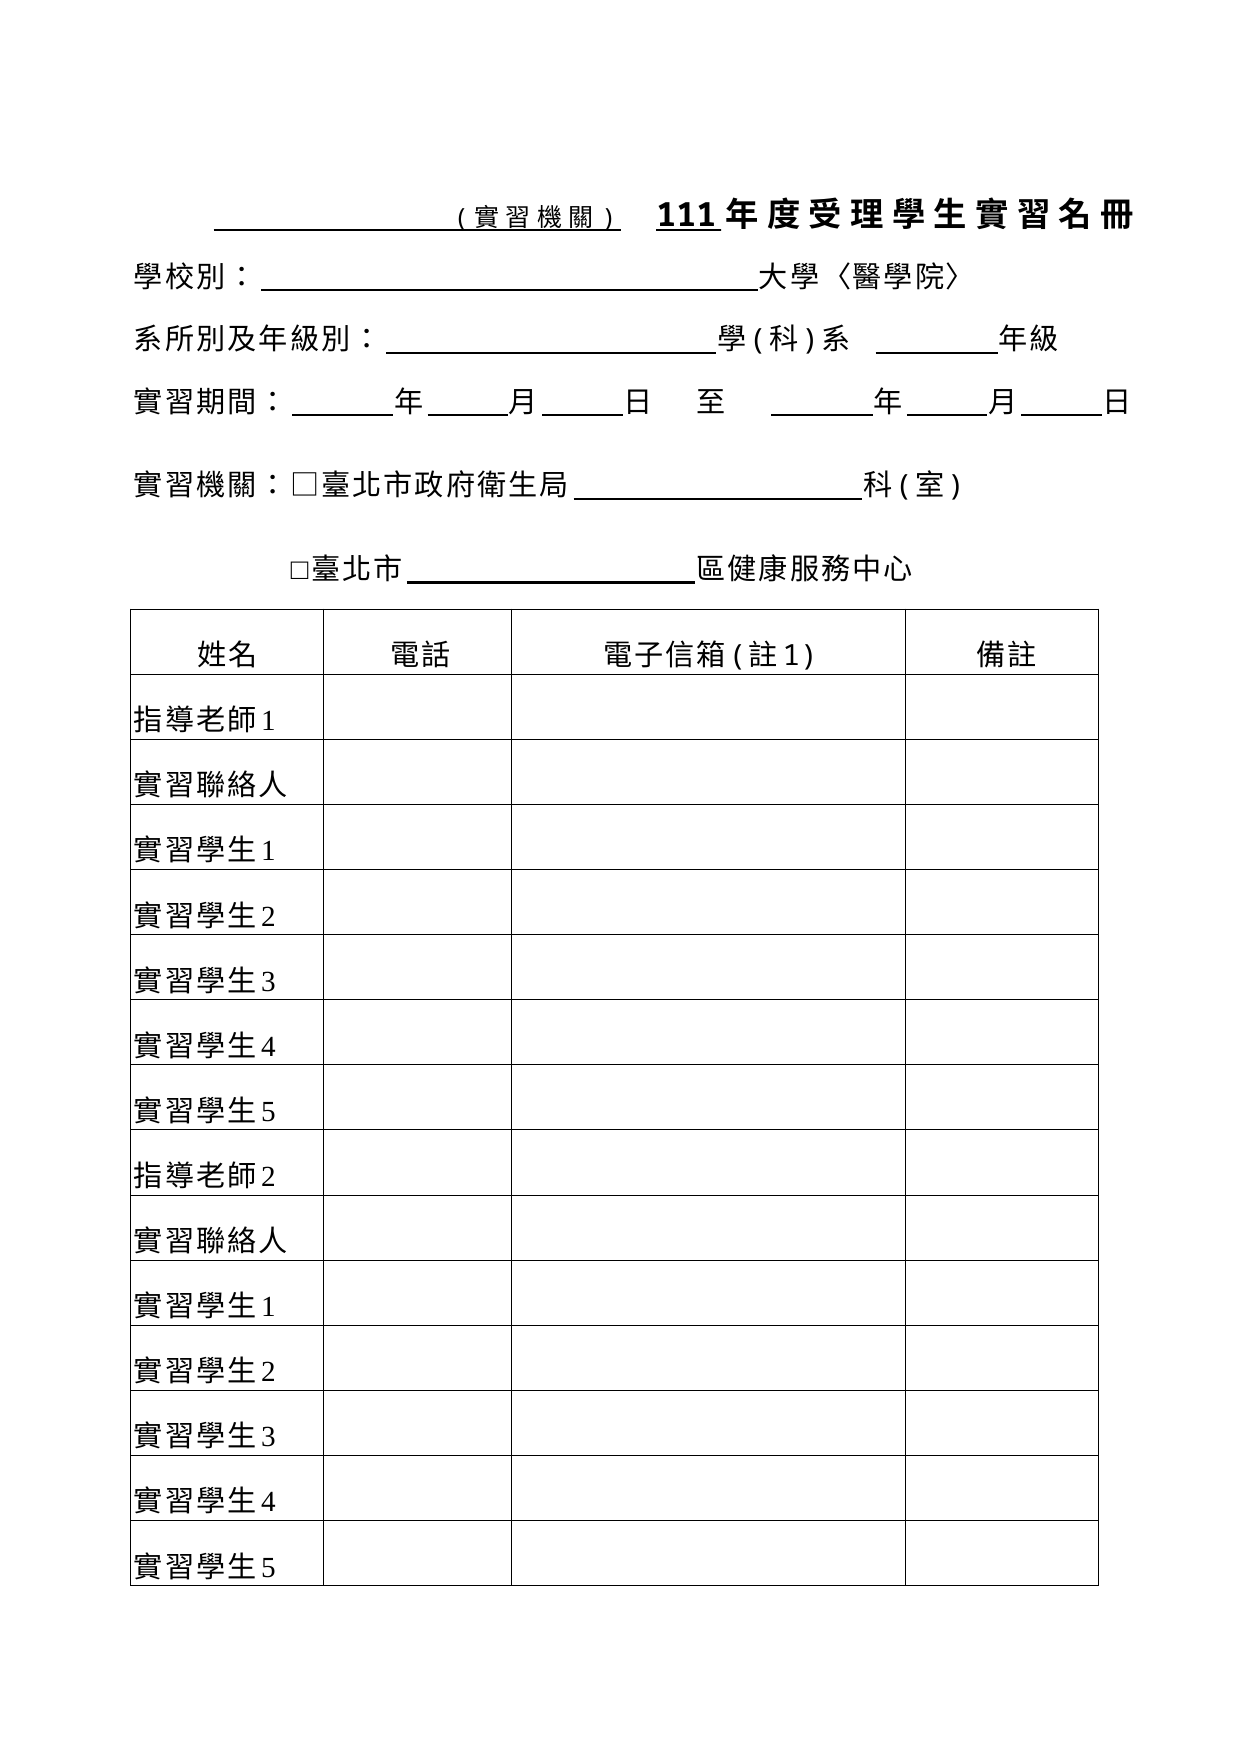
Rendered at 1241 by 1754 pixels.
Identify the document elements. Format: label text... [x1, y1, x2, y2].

table_cell [324, 1196, 511, 1259]
table_header 姓名 [131, 610, 323, 674]
table_cell 實習學生1 [131, 1261, 323, 1325]
text 系所別及年級別： 學(科)系 年級 [129, 295, 1174, 358]
table_cell [512, 1261, 905, 1325]
table_cell [906, 1261, 1098, 1325]
text 實習期間： 年 月 日 至 年 月 日 [129, 358, 1174, 420]
table_cell [512, 740, 905, 804]
table_cell [512, 1521, 905, 1585]
table_cell [324, 1065, 511, 1129]
table_cell [512, 1130, 905, 1194]
table_cell 實習學生3 [131, 935, 323, 999]
table_cell [906, 1326, 1098, 1390]
table_cell [324, 740, 511, 804]
table_cell [906, 935, 1098, 999]
table_cell 實習學生5 [131, 1065, 323, 1129]
table_cell [324, 805, 511, 869]
table_cell [512, 1065, 905, 1129]
table_cell [906, 805, 1098, 869]
table_cell [906, 1456, 1098, 1520]
table_cell [512, 805, 905, 869]
table_cell [512, 870, 905, 934]
table_cell 指導老師1 [131, 675, 323, 739]
table_cell 實習學生3 [131, 1391, 323, 1455]
table_cell [324, 1456, 511, 1520]
table_cell [906, 1521, 1098, 1585]
table_cell [906, 675, 1098, 739]
table_cell [324, 1000, 511, 1064]
table_cell 實習學生5 [131, 1521, 323, 1585]
table_cell [324, 870, 511, 934]
table_cell 實習聯絡人 [131, 740, 323, 804]
table_cell 指導老師2 [131, 1130, 323, 1194]
table_header 電子信箱(註1) [512, 610, 905, 674]
table_cell 實習學生2 [131, 1326, 323, 1390]
table_cell [512, 1456, 905, 1520]
table_cell [512, 1000, 905, 1064]
table_cell [906, 1130, 1098, 1194]
table_cell 實習學生4 [131, 1456, 323, 1520]
table_header 電話 [324, 610, 511, 674]
table_cell [906, 1000, 1098, 1064]
table_cell [324, 1391, 511, 1455]
table_cell [512, 935, 905, 999]
table_cell [324, 675, 511, 739]
table_cell [512, 1196, 905, 1259]
table_cell 實習學生1 [131, 805, 323, 869]
table_cell [324, 1261, 511, 1325]
table_cell [324, 935, 511, 999]
text 學校別： 大學〈醫學院〉 [129, 233, 1174, 295]
table_cell 實習學生2 [131, 870, 323, 934]
table_cell [324, 1326, 511, 1390]
text 實習機關：□臺北市政府衛生局 科(室) [129, 441, 1174, 504]
table_cell [512, 1391, 905, 1455]
table_cell [324, 1130, 511, 1194]
table_cell [906, 1065, 1098, 1129]
text (實習機關) 111年度受理學生實習名冊 [101, 170, 1174, 233]
table_cell [906, 1196, 1098, 1259]
table_header 備註 [906, 610, 1098, 674]
text □臺北市 區健康服務中心 [287, 525, 1174, 587]
table_cell 實習學生4 [131, 1000, 323, 1064]
table_cell [512, 1326, 905, 1390]
table_cell [906, 1391, 1098, 1455]
table_cell [906, 870, 1098, 934]
table_cell [324, 1521, 511, 1585]
table_cell [512, 675, 905, 739]
table_cell [906, 740, 1098, 804]
table_cell 實習聯絡人 [131, 1196, 323, 1259]
